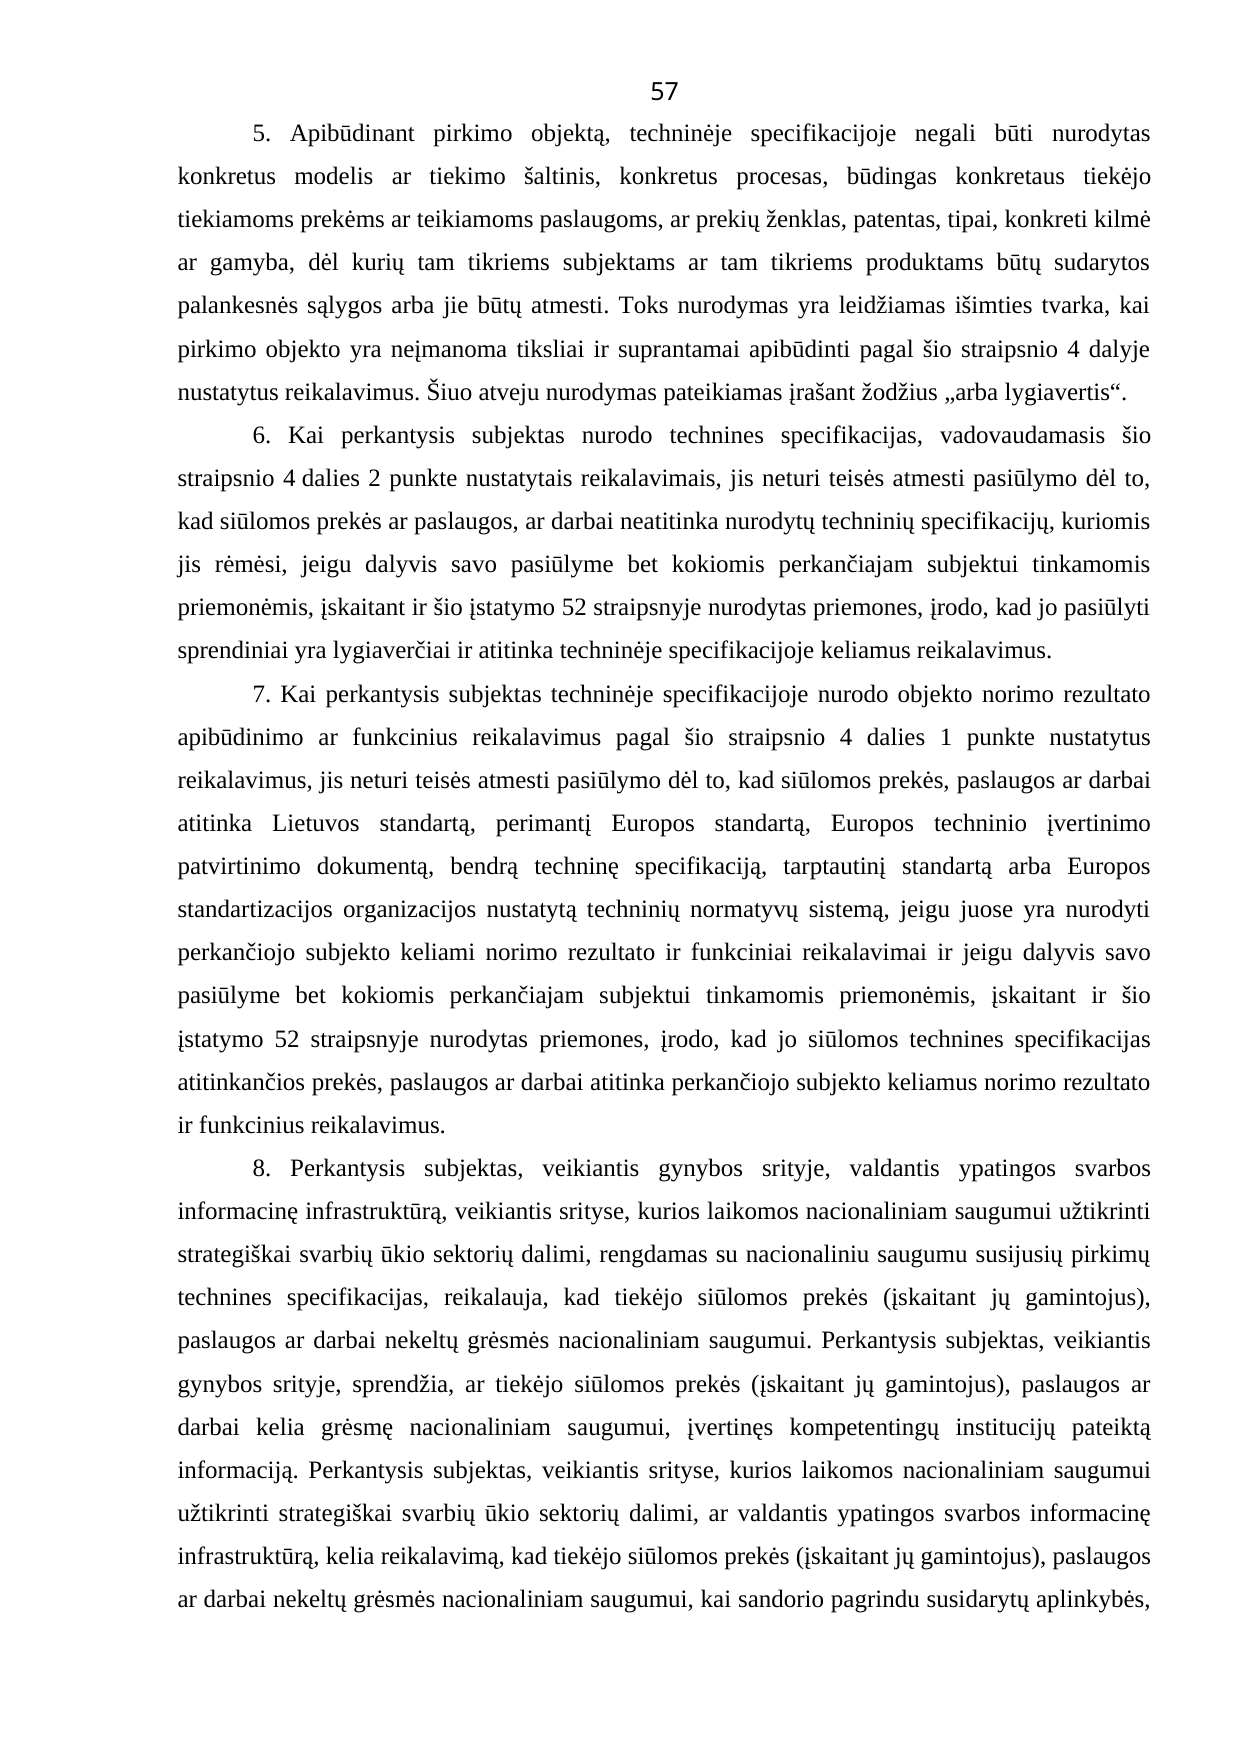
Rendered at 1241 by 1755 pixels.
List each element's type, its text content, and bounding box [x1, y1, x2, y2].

text 7. Kai perkantysis subjektas techninėje specifikacijoje nurodo objekto norimo rezultato apibūdinimo ar funkcinius reikalavimus pagal šio straipsnio 4 dalies 1 punkte nustatytus reikalavimus, jis neturi teisės atmesti pasiūlymo dėl to, kad siūlomos prekės, paslaugos ar darbai atitinka Lietuvos standartą, perimantį Europos standartą, Europos techninio įvertinimo patvirtinimo dokumentą, bendrą techninę specifikaciją, tarptautinį standartą arba Europos standartizacijos organizacijos nustatytą techninių normatyvų sistemą, jeigu juose yra nurodyti perkančiojo subjekto keliami norimo rezultato ir funkciniai reikalavimai ir jeigu dalyvis savo pasiūlyme bet kokiomis perkančiajam subjektui tinkamomis priemonėmis, įskaitant ir šio įstatymo 52 straipsnyje nurodytas priemones, įrodo, kad jo siūlomos technines specifikacijas atitinkančios prekės, paslaugos ar darbai atitinka perkančiojo subjekto keliamus norimo rezultato ir funkcinius reikalavimus. [177, 679, 1152, 1139]
text 5. Apibūdinant pirkimo objektą, techninėje specifikacijoje negali būti nurodytas konkretus modelis ar tiekimo šaltinis, konkretus procesas, būdingas konkretaus tiekėjo tiekiamoms prekėms ar teikiamoms paslaugoms, ar prekių ženklas, patentas, tipai, konkreti kilmė ar gamyba, dėl kurių tam tikriems subjektams ar tam tikriems produktams būtų sudarytos palankesnės sąlygos arba jie būtų atmesti. Toks nurodymas yra leidžiamas išimties tvarka, kai pirkimo objekto yra neįmanoma tiksliai ir suprantamai apibūdinti pagal šio straipsnio 4 dalyje nustatytus reikalavimus. Šiuo atveju nurodymas pateikiamas įrašant žodžius „arba lygiavertis“. [177, 118, 1152, 406]
text 6. Kai perkantysis subjektas nurodo technines specifikacijas, vadovaudamasis šio straipsnio 4 dalies 2 punkte nustatytais reikalavimais, jis neturi teisės atmesti pasiūlymo dėl to, kad siūlomos prekės ar paslaugos, ar darbai neatitinka nurodytų techninių specifikacijų, kuriomis jis rėmėsi, jeigu dalyvis savo pasiūlyme bet kokiomis perkančiajam subjektui tinkamomis priemonėmis, įskaitant ir šio įstatymo 52 straipsnyje nurodytas priemones, įrodo, kad jo pasiūlyti sprendiniai yra lygiaverčiai ir atitinka techninėje specifikacijoje keliamus reikalavimus. [177, 420, 1152, 664]
text 8. Perkantysis subjektas, veikiantis gynybos srityje, valdantis ypatingos svarbos informacinę infrastruktūrą, veikiantis srityse, kurios laikomos nacionaliniam saugumui užtikrinti strategiškai svarbių ūkio sektorių dalimi, rengdamas su nacionaliniu saugumu susijusių pirkimų technines specifikacijas, reikalauja, kad tiekėjo siūlomos prekės (įskaitant jų gamintojus), paslaugos ar darbai nekeltų grėsmės nacionaliniam saugumui. Perkantysis subjektas, veikiantis gynybos srityje, sprendžia, ar tiekėjo siūlomos prekės (įskaitant jų gamintojus), paslaugos ar darbai kelia grėsmę nacionaliniam saugumui, įvertinęs kompetentingų institucijų pateiktą informaciją. Perkantysis subjektas, veikiantis srityse, kurios laikomos nacionaliniam saugumui užtikrinti strategiškai svarbių ūkio sektorių dalimi, ar valdantis ypatingos svarbos informacinę infrastruktūrą, kelia reikalavimą, kad tiekėjo siūlomos prekės (įskaitant jų gamintojus), paslaugos ar darbai nekeltų grėsmės nacionaliniam saugumui, kai sandorio pagrindu susidarytų aplinkybės, [177, 1153, 1152, 1613]
